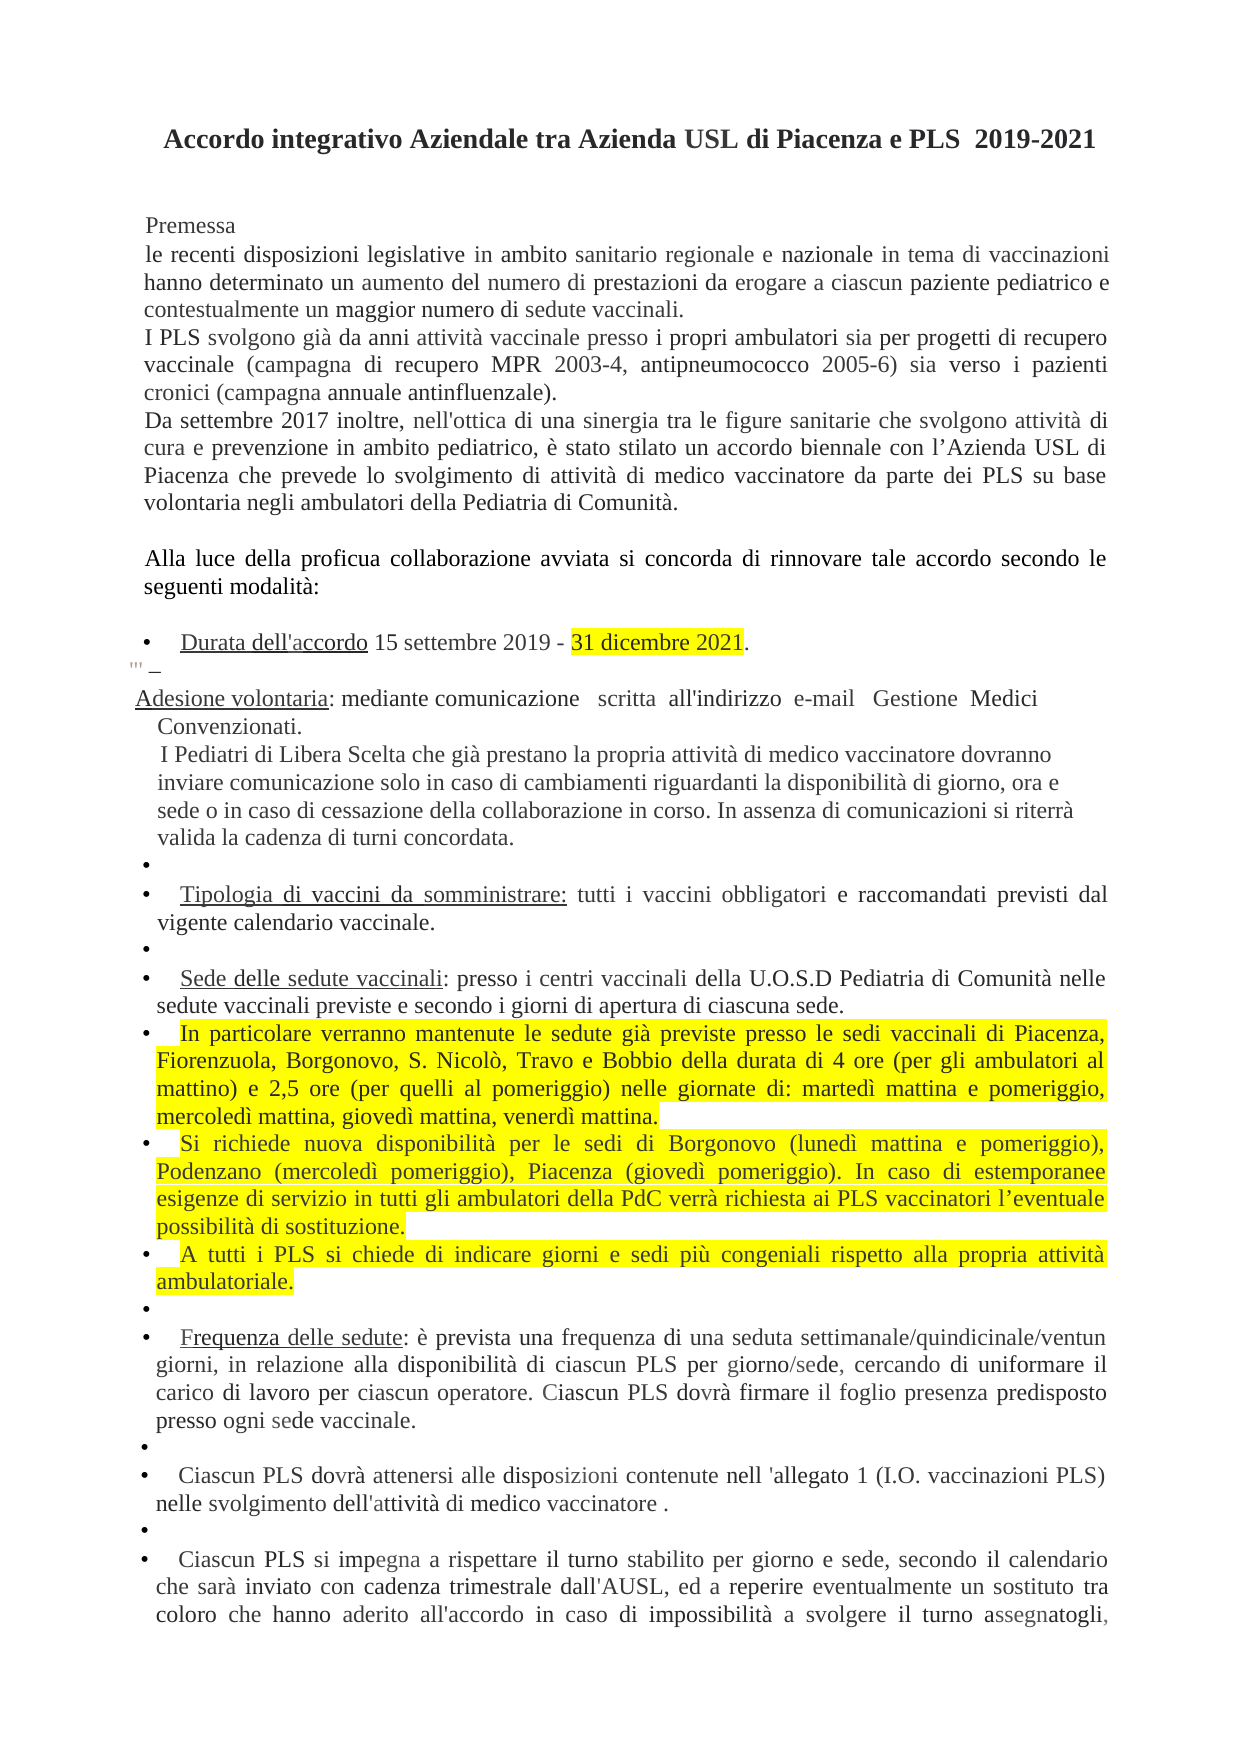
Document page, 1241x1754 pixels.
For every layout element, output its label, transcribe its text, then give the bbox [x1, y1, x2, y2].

text Accordo integrativo Aziendale tra Azienda USL di Piacenza e PLS 2019-2021 [145, 123, 1122, 155]
list Ciascun PLS dovrà attenersi alle disposizioni contenute nell 'allegato 1 (I.O. vaccinazioni PLS) nelle svolgimento dell'attività di medico vaccinatore . [118, 1461, 1106, 1517]
text Da settembre 2017 inoltre, nell'ottica di una sinergia tra le figure sanitarie che svolgono attività di cura e prevenzione in ambito pediatrico, è stato stilato un accordo biennale con l’Azienda USL di Piacenza che prevede lo svolgimento di attività di medico vaccinatore da parte dei PLS su base volontaria negli ambulatori della Pediatria di Comunità. [144, 406, 1108, 516]
list Ciascun PLS si impegna a rispettare il turno stabilito per giorno e sede, secondo il calendario che sarà inviato con cadenza trimestrale dall'AUSL, ed a reperire eventualmente un sostituto tra coloro che hanno aderito all'accordo in caso di impossibilità a svolgere il turno assegnatogli, [118, 1544, 1109, 1627]
text I PLS svolgono già da anni attività vaccinale presso i propri ambulatori sia per progetti di recupero vaccinale (campagna di recupero MPR 2003-4, antipneumococco 2005-6) sia verso i pazienti cronici (campagna annuale antinfluenzale). [144, 323, 1108, 406]
list Si richiede nuova disponibilità per le sedi di Borgonovo (lunedì mattina e pomeriggio), Podenzano (mercoledì pomeriggio), Piacenza (giovedì pomeriggio). In caso di estemporanee esigenze di servizio in tutti gli ambulatori della PdC verrà richiesta ai PLS vaccinatori l’eventuale possibilità di sostituzione. [119, 1129, 1107, 1240]
text Alla luce della proficua collaborazione avviata si concorda di rinnovare tale accordo secondo le seguenti modalità: [144, 544, 1108, 599]
text "' – [129, 656, 1107, 684]
list Frequenza delle sedute: è prevista una frequenza di una seduta settimanale/quindicinale/ventun giorni, in relazione alla disponibilità di ciascun PLS per giorno/sede, cercando di uniformare il carico di lavoro per ciascun operatore. Ciascun PLS dovrà firmare il foglio presenza predisposto presso ogni sede vaccinale. [118, 1323, 1107, 1433]
text le recenti disposizioni legislative in ambito sanitario regionale e nazionale in tema di vaccinazioni hanno determinato un aumento del numero di prestazioni da erogare a ciascun paziente pediatrico e contestualmente un maggior numero di sedute vaccinali. [144, 240, 1110, 323]
list Sede delle sedute vaccinali: presso i centri vaccinali della U.O.S.D Pediatria di Comunità nelle sedute vaccinali previste e secondo i giorni di apertura di ciascuna sede. [119, 964, 1107, 1019]
text Premessa [145, 212, 1122, 239]
list Tipologia di vaccini da somministrare: tutti i vaccini obbligatori e raccomandati previsti dal vigente calendario vaccinale. [119, 880, 1108, 936]
text I Pediatri di Libera Scelta che già prestano la propria attività di medico vaccinatore dovranno inviare comunicazione solo in caso di cambiamenti riguardanti la disponibilità di giorno, ora e sede o in caso di cessazione della collaborazione in corso. In assenza di comunicazioni si riterrà valida la cadenza di turni concordata. [142, 741, 1107, 851]
list A tutti i PLS si chiede di indicare giorni e sedi più congeniali rispetto alla propria attività ambulatoriale. [119, 1240, 1107, 1295]
list In particolare verranno mantenute le sedute già previste presso le sedi vaccinali di Piacenza, Fiorenzuola, Borgonovo, S. Nicolò, Travo e Bobbio della durata di 4 ore (per gli ambulatori al mattino) e 2,5 ore (per quelli al pomeriggio) nelle giornate di: martedì mattina e pomeriggio, mercoledì mattina, giovedì mattina, venerdì mattina. [119, 1019, 1107, 1129]
list Durata dell'accordo 15 settembre 2019 - 31 dicembre 2021. [119, 628, 1122, 655]
text Adesione volontaria: mediante comunicazione scritta all'indirizzo e-mail Gestione Medici Convenzionati. [129, 684, 1107, 740]
